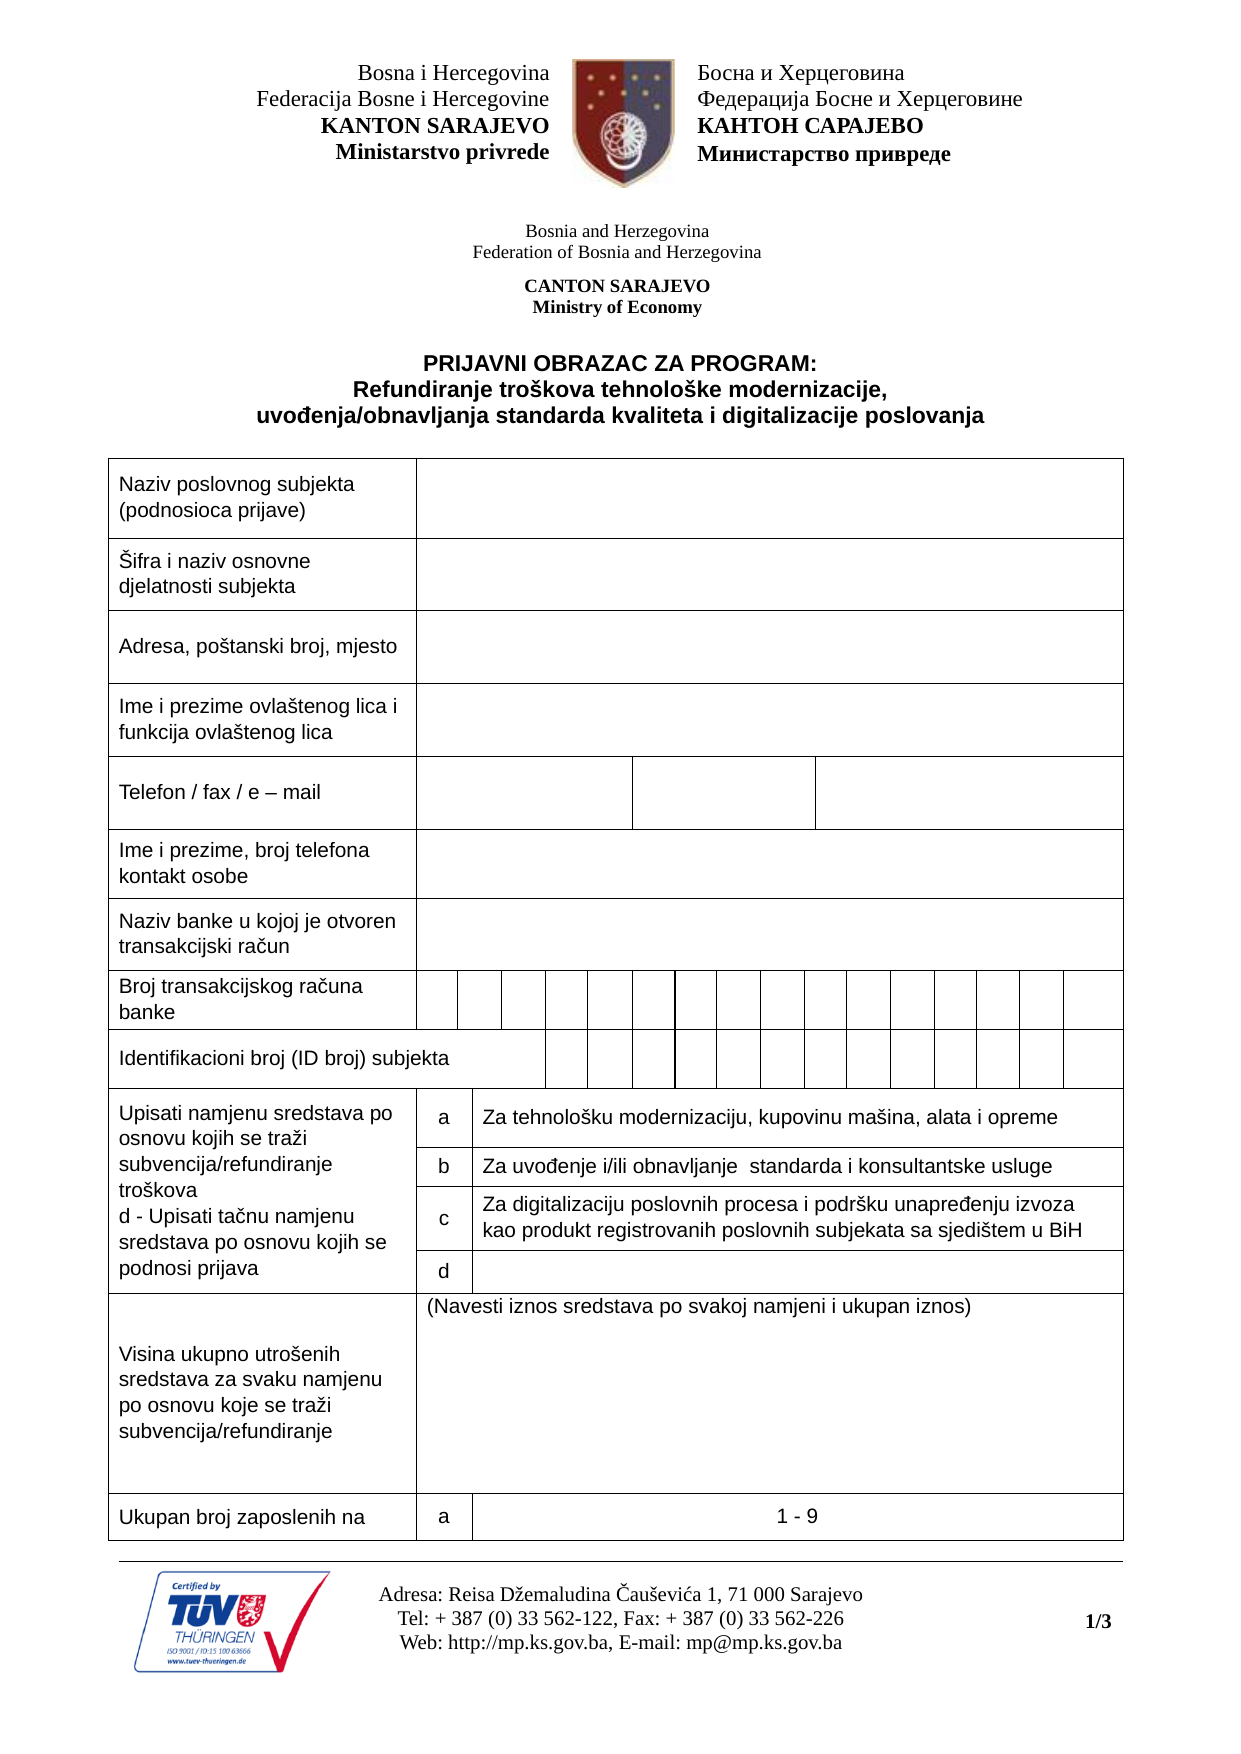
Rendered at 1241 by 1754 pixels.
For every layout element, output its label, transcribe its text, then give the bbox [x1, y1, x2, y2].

table_cell [805, 971, 846, 1029]
table_cell [1064, 1030, 1123, 1088]
table_cell (Navesti iznos sredstava po svakoj namjeni i ukupan iznos) [417, 1294, 1123, 1493]
table_cell [847, 971, 890, 1029]
table_cell [633, 757, 815, 829]
text PRIJAVNI OBRAZAC ZA PROGRAM: [118, 350, 1122, 376]
table_cell [458, 971, 501, 1029]
table_cell [417, 684, 1123, 756]
table_cell [891, 971, 934, 1029]
table_cell b [417, 1148, 472, 1186]
table_cell [977, 971, 1019, 1029]
table_cell [417, 899, 1123, 970]
text uvođenja/obnavljanja standarda kvaliteta i digitalizacije poslovanja [118, 402, 1122, 429]
table_cell Broj transakcijskog računa banke [109, 971, 416, 1029]
table_cell [588, 971, 632, 1029]
table_cell [417, 830, 1123, 897]
table_cell [546, 971, 587, 1029]
table_cell Šifra i naziv osnovne djelatnosti subjekta [109, 539, 416, 610]
table_cell [761, 971, 804, 1029]
table_header Naziv poslovnog subjekta (podnosioca prijave) [109, 459, 416, 538]
table_cell [417, 611, 1123, 683]
table_cell [502, 971, 545, 1029]
table_cell a [417, 1089, 472, 1147]
table_cell [1020, 971, 1063, 1029]
table_cell [761, 1030, 804, 1088]
table_cell Za digitalizaciju poslovnih procesa i podršku unapređenju izvoza kao produkt registrovanih poslovnih subjekata sa sjedištem u BiH [473, 1187, 1123, 1250]
table_cell [633, 971, 674, 1029]
table_cell [588, 1030, 632, 1088]
table_cell [1020, 1030, 1063, 1088]
table_cell [816, 757, 1123, 829]
table_cell Ime i prezime ovlaštenog lica i funkcija ovlaštenog lica [109, 684, 416, 756]
table_cell Za uvođenje i/ili obnavljanje standarda i konsultantske usluge [473, 1148, 1123, 1186]
table_cell [473, 1251, 1123, 1292]
table_cell c [417, 1187, 472, 1250]
table_cell d [417, 1251, 472, 1292]
table_cell [417, 757, 632, 829]
table_cell Identifikacioni broj (ID broj) subjekta [109, 1030, 545, 1088]
table_cell [717, 971, 760, 1029]
table_cell Za tehnološku modernizaciju, kupovinu mašina, alata i opreme [473, 1089, 1123, 1147]
picture [572, 59, 675, 188]
table_cell [805, 1030, 846, 1088]
table_cell Naziv banke u kojoj je otvoren transakcijski račun [109, 899, 416, 970]
table_cell [977, 1030, 1019, 1088]
table_cell a [417, 1494, 472, 1540]
table_cell 1 - 9 [473, 1494, 1123, 1540]
table_cell [1064, 971, 1123, 1029]
picture [130, 1568, 334, 1675]
table_cell Adresa, poštanski broj, mjesto [109, 611, 416, 683]
table_header [417, 459, 1123, 538]
table_cell [676, 1030, 716, 1088]
table_cell [891, 1030, 934, 1088]
text Refundiranje troškova tehnološke modernizacije, [118, 376, 1122, 402]
table_cell [417, 539, 1123, 610]
table_cell [417, 971, 457, 1029]
table_cell Telefon / fax / e – mail [109, 757, 416, 829]
table_cell Ukupan broj zaposlenih na [109, 1494, 416, 1540]
table_cell [935, 1030, 976, 1088]
table_cell [847, 1030, 890, 1088]
table_cell [717, 1030, 760, 1088]
table_cell [546, 1030, 587, 1088]
table_cell [935, 971, 976, 1029]
table_cell [676, 971, 716, 1029]
table_cell Visina ukupno utrošenih sredstava za svaku namjenu po osnovu koje se traži subvencija/refundiranje [109, 1294, 416, 1493]
table_cell [633, 1030, 674, 1088]
table_cell Upisati namjenu sredstava po osnovu kojih se traži subvencija/refundiranje troškova d - Upisati tačnu namjenu sredstava po osnovu kojih se podnosi prijava [109, 1089, 416, 1292]
table_cell Ime i prezime, broj telefona kontakt osobe [109, 830, 416, 897]
